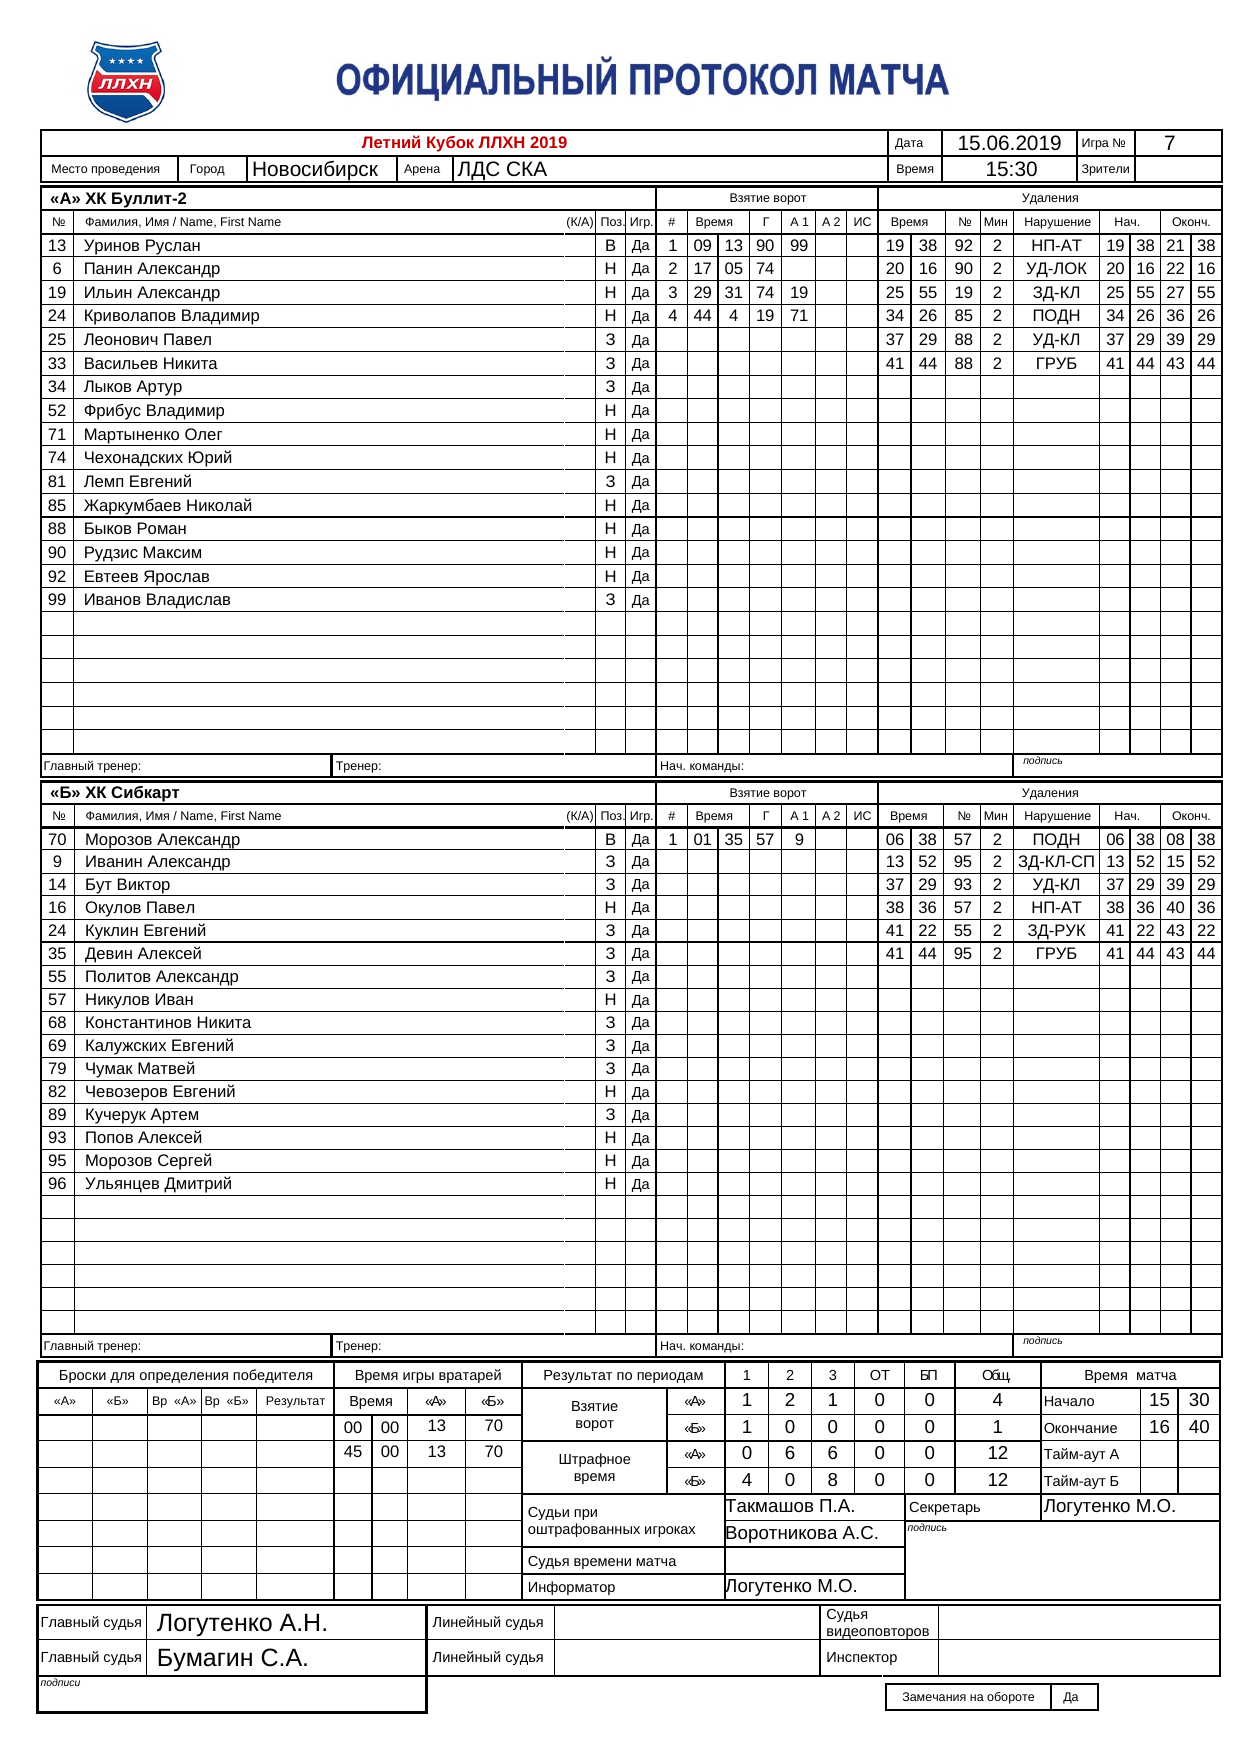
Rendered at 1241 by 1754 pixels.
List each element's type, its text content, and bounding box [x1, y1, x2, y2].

table_cell [1192, 1196, 1221, 1218]
table_cell 13 [1100, 850, 1129, 872]
table_cell [782, 1058, 815, 1079]
table_cell [944, 1081, 980, 1103]
table_cell [1131, 1081, 1160, 1103]
table_cell [74, 612, 564, 634]
table_cell ЗД-КЛ-СП [1014, 850, 1099, 872]
table_cell [202, 1441, 256, 1467]
table_cell [847, 494, 877, 516]
table_cell Да [626, 446, 655, 469]
table_cell [1192, 1242, 1221, 1264]
table_cell [847, 707, 877, 729]
table_cell 38 [1131, 235, 1160, 256]
table_cell # [657, 805, 687, 826]
table_cell 26 [1131, 305, 1160, 327]
table_cell [1161, 1012, 1190, 1033]
table_cell Время [335, 1389, 407, 1413]
table_cell [912, 1012, 943, 1033]
table_cell 29 [1131, 874, 1160, 895]
table_cell «Б» [668, 1468, 724, 1493]
table_cell [1131, 1104, 1160, 1126]
table_cell [719, 470, 749, 493]
table_cell [688, 874, 717, 895]
table_cell [657, 1058, 687, 1079]
table_cell [1161, 1035, 1190, 1057]
table_cell Н [596, 305, 625, 327]
table_cell [782, 1265, 815, 1287]
table_cell [847, 257, 877, 280]
table_cell [1100, 612, 1129, 634]
table_cell З [596, 588, 625, 611]
table_cell [750, 659, 781, 682]
table_cell [847, 470, 877, 493]
table_cell [981, 1288, 1013, 1310]
table_cell [944, 1288, 980, 1310]
table_cell Начало [1042, 1389, 1140, 1413]
table_cell [1131, 966, 1160, 987]
table_cell Н [596, 1150, 625, 1172]
table_cell [847, 1242, 877, 1264]
table_cell [782, 352, 815, 374]
table_cell [1100, 1012, 1129, 1033]
table_cell [1100, 494, 1129, 516]
table_cell [847, 920, 877, 941]
table_cell [719, 1150, 749, 1172]
table_cell З [596, 1058, 625, 1079]
table_cell [688, 494, 717, 516]
table_cell 38 [1192, 829, 1221, 849]
table_cell Да [626, 989, 655, 1011]
table_cell [847, 1035, 877, 1057]
table_cell [847, 1058, 877, 1079]
table_cell [782, 1242, 815, 1264]
table_cell Оконч. [1161, 211, 1221, 233]
table_cell [719, 518, 749, 540]
table_cell [847, 565, 877, 587]
table_cell А 2 [816, 211, 846, 233]
table_cell [596, 707, 625, 729]
table_cell [879, 423, 910, 445]
table_cell [782, 1219, 815, 1241]
table_cell [782, 989, 815, 1011]
table_cell [1161, 1196, 1190, 1218]
table_cell [596, 730, 625, 753]
table_cell [981, 541, 1013, 564]
table_cell [688, 423, 717, 445]
table_cell [719, 1127, 749, 1149]
table_cell [688, 1219, 717, 1241]
table_cell [1100, 1288, 1129, 1310]
table_cell [148, 1494, 201, 1520]
table_cell [257, 1547, 333, 1573]
table_cell [912, 989, 943, 1011]
table_cell [981, 399, 1013, 422]
table_cell [944, 1173, 980, 1195]
table_cell [782, 399, 815, 422]
table_cell [1100, 730, 1129, 753]
table_cell З [596, 352, 625, 374]
table_cell [657, 1242, 687, 1264]
table_cell [148, 1468, 201, 1493]
table_cell [1100, 683, 1129, 706]
table_cell 19 [1100, 235, 1129, 256]
table_cell [1014, 446, 1099, 469]
table_cell А 2 [816, 805, 846, 826]
table_cell 0 [905, 1442, 954, 1467]
table_cell [373, 1521, 407, 1546]
table_cell 92 [946, 235, 980, 256]
table_cell [816, 494, 846, 516]
table_cell [257, 1468, 333, 1493]
table_cell [1161, 989, 1190, 1011]
table_cell [1192, 1265, 1221, 1287]
table_cell [657, 588, 687, 611]
table_cell [719, 352, 749, 374]
table_cell [565, 1127, 595, 1149]
table_cell Девин Алексей [75, 943, 564, 964]
table_cell [1161, 588, 1190, 611]
table_cell [335, 1521, 371, 1546]
table_cell [657, 1081, 687, 1103]
table_cell [847, 328, 877, 351]
table_cell [1100, 399, 1129, 422]
table_cell [816, 612, 846, 634]
table_cell [1131, 446, 1160, 469]
table_cell [719, 1012, 749, 1033]
table_cell [847, 850, 877, 872]
table_cell [1014, 1150, 1099, 1172]
table_cell [816, 943, 846, 964]
table_cell [847, 636, 877, 658]
table_cell [782, 423, 815, 445]
table_cell [657, 1104, 687, 1126]
table_cell [750, 1058, 781, 1079]
table_cell [1161, 376, 1190, 398]
table_cell 2 [981, 352, 1013, 374]
table_cell Результат [257, 1389, 333, 1413]
table_cell [750, 850, 781, 872]
table_cell Время [688, 211, 749, 233]
table_cell Да [626, 920, 655, 941]
table_cell 89 [42, 1104, 74, 1126]
table_cell [1014, 470, 1099, 493]
table_cell [42, 1219, 74, 1241]
table_cell 99 [782, 235, 815, 256]
table_cell 41 [1100, 943, 1129, 964]
table_cell 69 [42, 1035, 74, 1057]
table_cell [565, 943, 595, 964]
table_cell [750, 1012, 781, 1033]
table_cell «А» [668, 1389, 724, 1413]
table_cell Да [626, 305, 655, 327]
table_cell Кучерук Артем [75, 1104, 564, 1126]
table_cell [816, 1012, 846, 1033]
table_cell [1131, 683, 1160, 706]
table_cell [782, 1150, 815, 1172]
table_cell [782, 1127, 815, 1149]
table_cell Мартыненко Олег [74, 423, 564, 445]
table_cell Окулов Павел [75, 896, 564, 918]
table_cell [1131, 1265, 1160, 1287]
table_cell [257, 1574, 333, 1599]
table_cell «Б» [93, 1389, 147, 1413]
table_cell [565, 683, 595, 706]
table_cell Да [626, 281, 655, 303]
table_cell [1192, 1081, 1221, 1103]
table_cell 1 [657, 829, 687, 849]
table_cell [750, 1288, 781, 1310]
table_cell [782, 1035, 815, 1057]
table_header Броски для определения победителя [39, 1363, 333, 1387]
table_cell [74, 636, 564, 658]
table_cell [879, 612, 910, 634]
table_cell 44 [912, 943, 943, 964]
table_cell [688, 920, 717, 941]
table_cell [1192, 1150, 1221, 1172]
table_cell [688, 1104, 717, 1126]
table_cell [981, 1012, 1013, 1033]
table_cell [202, 1574, 256, 1599]
table_cell [750, 896, 781, 918]
table_cell З [596, 850, 625, 872]
table_cell [981, 1265, 1013, 1287]
table_cell 38 [912, 235, 945, 256]
table_cell [750, 565, 781, 587]
table_cell 43 [1161, 920, 1190, 941]
table_cell [1161, 1242, 1190, 1264]
table_cell [981, 1173, 1013, 1195]
table_cell УД-КЛ [1014, 874, 1099, 895]
table_cell 2 [981, 896, 1013, 918]
table_cell [373, 1574, 407, 1599]
table_cell [719, 707, 749, 729]
table_cell [1131, 1150, 1160, 1172]
table_cell [816, 565, 846, 587]
table_cell Главный судья [39, 1606, 146, 1639]
table_cell [944, 1104, 980, 1126]
table_cell [816, 874, 846, 895]
table_cell [946, 612, 980, 634]
table_cell [816, 850, 846, 872]
table_cell [148, 1441, 201, 1467]
table_cell Нач. команды: [657, 755, 1012, 776]
table_cell 29 [1131, 328, 1160, 351]
table_cell [981, 683, 1013, 706]
table_cell 0 [905, 1389, 954, 1413]
table_cell [750, 470, 781, 493]
table_cell [719, 730, 749, 753]
table_cell [1014, 423, 1099, 445]
table_cell [626, 683, 655, 706]
table_cell [719, 874, 749, 895]
table_cell 0 [769, 1415, 811, 1440]
table_header БП [905, 1363, 954, 1387]
table_cell [657, 683, 687, 706]
table_cell [879, 494, 910, 516]
table_cell 25 [1100, 281, 1129, 303]
table_cell [847, 943, 877, 964]
table_cell Н [596, 399, 625, 422]
table_cell 2 [981, 920, 1013, 941]
table_cell [1014, 1127, 1099, 1149]
table_cell [1014, 1104, 1099, 1126]
table_cell [816, 1173, 846, 1195]
table_cell [596, 659, 625, 682]
table_cell [1161, 683, 1190, 706]
table_cell Новосибирск [248, 157, 396, 181]
table_cell [657, 423, 687, 445]
table_cell [879, 1288, 910, 1310]
table_cell [373, 1547, 407, 1573]
table_cell 2 [657, 257, 687, 280]
table_cell 2 [981, 281, 1013, 303]
table_cell [626, 612, 655, 634]
table_cell 52 [912, 850, 943, 872]
table_cell [750, 1265, 781, 1287]
table_cell А 1 [782, 211, 815, 233]
table_cell 52 [42, 399, 73, 422]
table_cell 0 [855, 1389, 904, 1413]
table_cell [1131, 989, 1160, 1011]
table_cell [782, 518, 815, 540]
table_cell Время [688, 805, 749, 826]
table_cell [782, 1081, 815, 1103]
table_cell [688, 1288, 717, 1310]
table_cell 19 [946, 281, 980, 303]
table_cell ЗД-РУК [1014, 920, 1099, 941]
table_cell [626, 1265, 655, 1287]
table_cell [75, 1219, 564, 1241]
picture [5, 28, 1179, 129]
table_cell [782, 943, 815, 964]
table_cell [75, 1242, 564, 1264]
table_cell 22 [1161, 257, 1190, 280]
table_cell [944, 1150, 980, 1172]
table_cell [1192, 659, 1221, 682]
table_cell [847, 1265, 877, 1287]
table_cell [879, 1311, 910, 1333]
table_cell [719, 612, 749, 634]
table_cell 16 [42, 896, 74, 918]
table_cell 2 [981, 257, 1013, 280]
table_cell [1100, 636, 1129, 658]
table_cell 37 [879, 328, 910, 351]
table_cell [688, 399, 717, 422]
table_cell [596, 683, 625, 706]
table_cell # [657, 211, 687, 233]
table_cell [750, 730, 781, 753]
table_cell 15 [1141, 1389, 1177, 1413]
table_cell [912, 1311, 943, 1333]
table_cell [1131, 636, 1160, 658]
table_cell [981, 612, 1013, 634]
table_cell Панин Александр [74, 257, 564, 280]
table_cell [981, 494, 1013, 516]
table_cell [719, 850, 749, 872]
table_cell [879, 966, 910, 987]
table_cell [688, 376, 717, 398]
table_cell [782, 541, 815, 564]
table_cell 41 [1100, 352, 1129, 374]
table_cell [688, 1242, 717, 1264]
table_cell 26 [912, 305, 945, 327]
table_cell Время [889, 157, 941, 181]
table_cell [946, 565, 980, 587]
table_cell З [596, 1012, 625, 1033]
table_cell [74, 659, 564, 682]
table_cell [626, 1196, 655, 1218]
table_cell 2 [981, 943, 1013, 964]
table_cell Да [626, 896, 655, 918]
table_cell [688, 328, 717, 351]
table_cell Н [596, 1127, 625, 1149]
table_cell [719, 399, 749, 422]
table_cell [688, 989, 717, 1011]
table_cell [39, 1416, 92, 1440]
table_cell [981, 1058, 1013, 1079]
table_cell Нарушение [1014, 805, 1099, 826]
table_header Взятие ворот [657, 188, 877, 209]
table_cell [596, 1242, 625, 1264]
table_cell [1100, 1104, 1129, 1126]
table_cell № [946, 211, 980, 233]
table_cell 36 [1131, 896, 1160, 918]
table_cell Да [626, 874, 655, 895]
table_cell Главный тренер: [42, 1335, 330, 1356]
table_cell [1014, 1173, 1099, 1195]
table_cell [1161, 1104, 1190, 1126]
table_cell [1014, 1219, 1099, 1241]
table_header «Б» ХК Сибкарт [42, 783, 655, 803]
table_cell [1131, 1058, 1160, 1079]
table_cell 39 [1161, 328, 1190, 351]
table_cell Да [626, 328, 655, 351]
table_cell [1014, 1196, 1099, 1218]
table_cell Взятие ворот [523, 1389, 666, 1440]
table_cell Чумак Матвей [75, 1058, 564, 1079]
table_cell [1131, 399, 1160, 422]
table_cell [719, 636, 749, 658]
table_cell [565, 1196, 595, 1218]
table_cell [912, 659, 945, 682]
table_cell [565, 1035, 595, 1057]
table_cell [750, 1150, 781, 1172]
table_cell [657, 1035, 687, 1057]
table_cell Никулов Иван [75, 989, 564, 1011]
table_cell З [596, 943, 625, 964]
table_cell [565, 446, 595, 469]
table_cell (К/А) [565, 805, 595, 826]
table_cell подпись [1014, 1335, 1221, 1356]
table_cell [719, 1104, 749, 1126]
table_cell 00 [373, 1441, 407, 1467]
table_cell З [596, 920, 625, 941]
table_cell [1131, 1012, 1160, 1033]
table_cell [750, 423, 781, 445]
table_cell [946, 494, 980, 516]
table_cell [782, 612, 815, 634]
table_cell [912, 1127, 943, 1149]
table_cell 09 [688, 235, 717, 256]
table_cell 41 [879, 943, 910, 964]
table_cell В [596, 235, 625, 256]
table_cell [626, 659, 655, 682]
table_cell [912, 636, 945, 658]
table_cell [688, 1173, 717, 1195]
table_cell 1 [726, 1415, 768, 1440]
table_cell [657, 896, 687, 918]
table_cell 57 [944, 896, 980, 918]
table_cell УД-ЛОК [1014, 257, 1099, 280]
table_cell Н [596, 281, 625, 303]
table_cell 15 [1161, 850, 1190, 872]
table_cell Время [879, 805, 943, 826]
table_cell [750, 352, 781, 374]
table_cell [750, 494, 781, 516]
table_cell [912, 1173, 943, 1195]
table_cell [42, 1288, 74, 1310]
table_cell З [596, 470, 625, 493]
table_cell Да [626, 1104, 655, 1126]
table_cell [565, 1081, 595, 1103]
table_cell [565, 1173, 595, 1195]
table_cell [1161, 1311, 1190, 1333]
table_cell 2 [981, 235, 1013, 256]
table_cell [847, 588, 877, 611]
table_cell [626, 1288, 655, 1310]
table_cell [912, 1242, 943, 1264]
table_cell [1100, 446, 1129, 469]
table_cell 2 [981, 850, 1013, 872]
table_cell [912, 470, 945, 493]
table_cell Константинов Никита [75, 1012, 564, 1033]
table_cell [1192, 1288, 1221, 1310]
table_cell № [944, 805, 980, 826]
table_cell [816, 683, 846, 706]
table_cell [944, 1127, 980, 1149]
table_cell 17 [688, 257, 717, 280]
table_cell [74, 707, 564, 729]
table_cell [816, 518, 846, 540]
table_cell [657, 541, 687, 564]
table_cell [1014, 588, 1099, 611]
table_cell [1014, 565, 1099, 587]
table_cell [1100, 1311, 1129, 1333]
table_cell [657, 565, 687, 587]
table_cell [912, 1265, 943, 1287]
table_cell 16 [1192, 257, 1221, 280]
table_cell «А» [408, 1389, 465, 1413]
table_cell 29 [688, 281, 717, 303]
table_cell 19 [750, 305, 781, 327]
table_cell [657, 850, 687, 872]
table_cell [42, 1311, 74, 1333]
table_cell 0 [855, 1442, 904, 1467]
table_cell [816, 920, 846, 941]
table_cell 74 [42, 446, 73, 469]
table_cell [657, 1196, 687, 1218]
table_cell 52 [1192, 850, 1221, 872]
table_cell [565, 588, 595, 611]
table_cell [816, 235, 846, 256]
table_cell Фамилия, Имя / Name, First Name [74, 211, 565, 233]
table_cell Зрители [1078, 157, 1134, 181]
table_cell [981, 1104, 1013, 1126]
table_cell [782, 470, 815, 493]
table_cell [1161, 399, 1190, 422]
table_cell 57 [750, 829, 781, 849]
table_cell Судья времени матча [523, 1548, 724, 1573]
table_cell Информатор [523, 1575, 724, 1599]
table_cell [1192, 541, 1221, 564]
table_cell [782, 376, 815, 398]
table_cell 30 [1179, 1389, 1219, 1413]
table_cell [719, 1081, 749, 1103]
table_cell Судьи при оштрафованных игроках [523, 1495, 724, 1546]
table_cell [657, 730, 687, 753]
table_cell [816, 730, 846, 753]
table_cell [75, 1288, 564, 1310]
table_cell 88 [42, 518, 73, 540]
table_cell [688, 659, 717, 682]
table_cell Тренер: [333, 1335, 655, 1356]
table_cell [565, 850, 595, 872]
table_cell [946, 376, 980, 398]
table_cell [1192, 683, 1221, 706]
table_cell [719, 588, 749, 611]
table_cell З [596, 966, 625, 987]
table_cell [750, 874, 781, 895]
table_cell [1131, 612, 1160, 634]
table_header «А» ХК Буллит-2 [42, 188, 655, 209]
table_cell [1161, 470, 1190, 493]
table_cell [816, 1219, 846, 1241]
table_cell [879, 1242, 910, 1264]
table_cell [1014, 1265, 1099, 1287]
table_cell [657, 494, 687, 516]
table_cell [782, 636, 815, 658]
table_cell [944, 1035, 980, 1057]
table_cell [565, 518, 595, 540]
table_cell [565, 257, 595, 280]
table_cell [1192, 470, 1221, 493]
table_cell [782, 1196, 815, 1218]
table_cell [912, 588, 945, 611]
table_cell [816, 328, 846, 351]
table_cell [1161, 1081, 1190, 1103]
table_cell 16 [1131, 257, 1160, 280]
table_cell [719, 1265, 749, 1287]
table_cell [879, 565, 910, 587]
table_cell 22 [1131, 920, 1160, 941]
table_cell [148, 1547, 201, 1573]
table_cell Вр «Б» [202, 1389, 256, 1413]
table_cell 20 [1100, 257, 1129, 280]
table_cell Окончание [1042, 1415, 1140, 1440]
table_cell [1100, 541, 1129, 564]
table_header 3 [812, 1363, 854, 1387]
table_cell 71 [42, 423, 73, 445]
table_cell [1131, 659, 1160, 682]
table_cell [202, 1416, 256, 1440]
table_cell [1192, 588, 1221, 611]
table_cell Лемп Евгений [74, 470, 564, 493]
table_cell [912, 707, 945, 729]
table_cell Да [626, 1173, 655, 1195]
table_cell Мин [981, 211, 1013, 233]
table_cell [750, 1242, 781, 1264]
table_cell [816, 829, 846, 849]
table_cell Уринов Руслан [74, 235, 564, 256]
table_cell 85 [946, 305, 980, 327]
table_cell [879, 683, 910, 706]
table_cell 6 [812, 1442, 854, 1467]
table_cell 01 [688, 829, 717, 849]
table_cell 34 [1100, 305, 1129, 327]
table_cell Да [626, 235, 655, 256]
table_cell 39 [1161, 874, 1190, 895]
table_cell [688, 1196, 717, 1218]
table_cell З [596, 874, 625, 895]
table_cell 19 [782, 281, 815, 303]
table_cell [42, 636, 73, 658]
table_cell [626, 636, 655, 658]
table_cell Быков Роман [74, 518, 564, 540]
table_cell [657, 636, 687, 658]
table_cell 22 [912, 920, 943, 941]
table_cell [782, 1104, 815, 1126]
table_cell [565, 470, 595, 493]
table_cell [981, 989, 1013, 1011]
table_cell [688, 1081, 717, 1103]
table_cell [847, 1104, 877, 1126]
table_cell 00 [335, 1416, 371, 1440]
table_cell 44 [1131, 943, 1160, 964]
table_cell 00 [373, 1416, 407, 1440]
table_cell 13 [408, 1416, 465, 1440]
table_cell [42, 659, 73, 682]
table_cell [750, 541, 781, 564]
table_cell [1100, 1196, 1129, 1218]
table_cell [657, 1288, 687, 1310]
table_cell 14 [42, 874, 74, 895]
table_cell [1014, 1012, 1099, 1033]
table_cell [1192, 446, 1221, 469]
table_cell [1131, 1127, 1160, 1149]
table_cell [1192, 423, 1221, 445]
table_cell Поз. [596, 805, 625, 826]
table_cell [816, 376, 846, 398]
table_cell [257, 1416, 333, 1440]
table_cell Логутенко А.Н. [147, 1606, 425, 1639]
table_cell [944, 966, 980, 987]
table_cell 70 [466, 1416, 521, 1440]
table_cell [42, 707, 73, 729]
table_cell [1179, 1468, 1219, 1493]
table_cell Бут Виктор [75, 874, 564, 895]
table_cell 16 [912, 257, 945, 280]
table_cell Н [596, 1081, 625, 1103]
table_cell Логутенко М.О. [1042, 1495, 1219, 1520]
table_cell В [596, 829, 625, 849]
table_cell Н [596, 565, 625, 587]
table_cell 19 [879, 235, 910, 256]
table_cell [816, 1150, 846, 1172]
table_cell [1131, 588, 1160, 611]
table_cell [883, 1677, 1220, 1681]
table_cell [565, 730, 595, 753]
table_cell [657, 920, 687, 941]
table_cell [565, 1012, 595, 1033]
table_cell [939, 1640, 1219, 1675]
table_cell [750, 1173, 781, 1195]
table_cell [847, 1311, 877, 1333]
table_cell [981, 1081, 1013, 1103]
table_cell [1192, 1127, 1221, 1149]
table_cell 40 [1161, 896, 1190, 918]
table_cell [1014, 989, 1099, 1011]
table_cell [912, 399, 945, 422]
table_cell [847, 376, 877, 398]
table_cell [946, 423, 980, 445]
table_cell [373, 1494, 407, 1520]
table_cell [1192, 966, 1221, 987]
table_cell [1161, 1265, 1190, 1287]
table_cell [1192, 494, 1221, 516]
table_cell [565, 1219, 595, 1241]
table_cell [847, 1012, 877, 1033]
table_cell [1014, 1311, 1099, 1333]
table_cell [912, 446, 945, 469]
table_cell Ульянцев Дмитрий [75, 1173, 564, 1195]
table_cell ИС [847, 211, 877, 233]
table_cell 20 [879, 257, 910, 280]
table_cell [565, 423, 595, 445]
table_cell [596, 1219, 625, 1241]
table_cell [847, 966, 877, 987]
table_cell [657, 470, 687, 493]
table_cell [555, 1640, 819, 1675]
table_cell [912, 518, 945, 540]
table_cell [847, 281, 877, 303]
table_cell [946, 446, 980, 469]
table_cell [719, 446, 749, 469]
table_header ОТ [855, 1363, 904, 1387]
table_cell [39, 1521, 92, 1546]
table_cell 44 [1131, 352, 1160, 374]
table_cell [750, 376, 781, 398]
table_cell [879, 1173, 910, 1195]
table_cell З [596, 328, 625, 351]
table_cell [1014, 730, 1099, 753]
table_cell [981, 588, 1013, 611]
table_cell [657, 399, 687, 422]
table_cell [719, 328, 749, 351]
table_cell [1192, 518, 1221, 540]
table_cell [626, 1311, 655, 1333]
table_cell [257, 1441, 333, 1467]
table_cell Иванин Александр [75, 850, 564, 872]
table_cell Васильев Никита [74, 352, 564, 374]
table_cell Криволапов Владимир [74, 305, 564, 327]
table_cell 88 [946, 352, 980, 374]
table_cell Чевозеров Евгений [75, 1081, 564, 1103]
table_cell [93, 1468, 147, 1493]
table_cell [981, 1035, 1013, 1057]
table_header Замечания на обороте [887, 1685, 1050, 1709]
table_header 2 [769, 1363, 811, 1387]
table_cell [1192, 565, 1221, 587]
table_cell 29 [1192, 328, 1221, 351]
table_cell 13 [879, 850, 910, 872]
table_cell 4 [719, 305, 749, 327]
table_cell 25 [879, 281, 910, 303]
table_cell Евтеев Ярослав [74, 565, 564, 587]
table_cell «А» [39, 1389, 92, 1413]
table_cell [1131, 1035, 1160, 1057]
table_cell [1131, 1219, 1160, 1241]
table_header Да [1052, 1685, 1097, 1709]
table_cell [93, 1574, 147, 1599]
table_cell 16 [1141, 1415, 1177, 1440]
table_cell [946, 683, 980, 706]
table_cell [1192, 1012, 1221, 1033]
table_cell [626, 707, 655, 729]
table_cell [1100, 1058, 1129, 1079]
table_cell [750, 636, 781, 658]
table_cell ГРУБ [1014, 943, 1099, 964]
table_cell [1014, 1081, 1099, 1103]
table_cell 34 [42, 376, 73, 398]
table_cell Морозов Александр [75, 829, 564, 849]
table_cell [719, 1196, 749, 1218]
table_cell [555, 1606, 819, 1639]
table_cell 9 [782, 829, 815, 849]
table_cell [1192, 707, 1221, 729]
table_cell [1100, 1150, 1129, 1172]
table_cell [565, 352, 595, 374]
table_cell [657, 612, 687, 634]
table_cell [981, 1311, 1013, 1333]
table_cell [626, 730, 655, 753]
table_cell 44 [912, 352, 945, 374]
table_cell 31 [719, 281, 749, 303]
table_cell [981, 1127, 1013, 1149]
table_cell [565, 328, 595, 351]
table_cell [1131, 518, 1160, 540]
table_cell Поз. [596, 211, 625, 233]
table_cell 93 [42, 1127, 74, 1149]
table_cell [879, 588, 910, 611]
table_cell [565, 659, 595, 682]
table_cell [1014, 966, 1099, 987]
table_cell 90 [750, 235, 781, 256]
table_cell [39, 1547, 92, 1573]
table_cell [688, 896, 717, 918]
table_cell Н [596, 446, 625, 469]
table_cell [565, 565, 595, 587]
table_cell [565, 305, 595, 327]
table_cell [782, 588, 815, 611]
table_cell [1100, 376, 1129, 398]
table_cell [565, 1104, 595, 1126]
table_cell [1131, 730, 1160, 753]
table_cell Секретарь [906, 1495, 1040, 1520]
table_cell [565, 1288, 595, 1310]
table_cell [1141, 1441, 1177, 1467]
table_cell [1161, 1150, 1190, 1172]
table_cell [657, 1265, 687, 1287]
table_cell [148, 1574, 201, 1599]
table_cell [1136, 157, 1221, 181]
table_cell [981, 470, 1013, 493]
table_cell 95 [42, 1150, 74, 1172]
table_cell [750, 1035, 781, 1057]
table_cell 99 [42, 588, 73, 611]
table_cell [93, 1416, 147, 1440]
table_cell 2 [981, 874, 1013, 895]
table_cell [750, 1081, 781, 1103]
table_cell [1014, 636, 1099, 658]
table_cell [719, 920, 749, 941]
table_cell [847, 305, 877, 327]
table_cell 40 [1179, 1415, 1219, 1440]
table_cell [565, 1265, 595, 1287]
table_cell Главный тренер: [42, 755, 330, 776]
table_cell [1099, 1682, 1220, 1711]
table_cell [719, 1058, 749, 1079]
table_cell [879, 730, 910, 753]
table_cell [39, 1441, 92, 1467]
table_cell Игр. [626, 805, 655, 826]
table_cell [335, 1494, 371, 1520]
table_cell [657, 1150, 687, 1172]
table_cell Ильин Александр [74, 281, 564, 303]
table_cell [1192, 1058, 1221, 1079]
table_header Летний Кубок ЛЛХН 2019 [42, 131, 887, 155]
table_cell [466, 1521, 521, 1546]
table_cell [1161, 707, 1190, 729]
table_cell 36 [1161, 305, 1190, 327]
table_cell [782, 730, 815, 753]
table_cell 43 [1161, 943, 1190, 964]
table_cell [847, 1127, 877, 1149]
table_cell Н [596, 494, 625, 516]
table_header Взятие ворот [657, 783, 877, 803]
table_cell [816, 659, 846, 682]
table_cell Арена [398, 157, 452, 181]
table_cell [981, 1242, 1013, 1264]
table_cell Да [626, 850, 655, 872]
table_cell [879, 1058, 910, 1079]
table_cell [782, 966, 815, 987]
table_cell [1014, 659, 1099, 682]
table_cell 2 [981, 328, 1013, 351]
table_cell [202, 1494, 256, 1520]
table_cell 4 [726, 1468, 768, 1493]
table_cell [946, 518, 980, 540]
table_cell [782, 1173, 815, 1195]
table_cell Да [626, 588, 655, 611]
table_cell [912, 1150, 943, 1172]
table_cell Иванов Владислав [74, 588, 564, 611]
table_cell 38 [1100, 896, 1129, 918]
table_cell [879, 1035, 910, 1057]
table_cell [1131, 423, 1160, 445]
table_cell [688, 943, 717, 964]
table_cell З [596, 376, 625, 398]
table_header 15.06.2019 [943, 131, 1076, 155]
table_cell [202, 1521, 256, 1546]
table_cell [719, 1242, 749, 1264]
table_cell [39, 1494, 92, 1520]
table_cell [782, 707, 815, 729]
table_cell [816, 1058, 846, 1079]
table_cell [565, 1311, 595, 1333]
table_cell 0 [855, 1468, 904, 1493]
table_cell [879, 518, 910, 540]
table_cell 44 [688, 305, 717, 327]
table_cell Логутенко М.О. [726, 1575, 904, 1599]
table_cell [816, 1035, 846, 1057]
table_cell [1131, 1242, 1160, 1264]
table_cell Нач. команды: [657, 1335, 1012, 1356]
table_cell Да [626, 541, 655, 564]
table_cell [750, 920, 781, 941]
table_cell [1100, 989, 1129, 1011]
table_cell [782, 896, 815, 918]
table_cell [202, 1547, 256, 1573]
table_cell Да [626, 494, 655, 516]
table_header Время матча [1042, 1363, 1219, 1387]
table_cell 33 [42, 352, 73, 374]
table_cell [1192, 1104, 1221, 1126]
table_cell Оконч. [1161, 805, 1221, 826]
table_header 1 [726, 1363, 768, 1387]
table_cell [981, 1196, 1013, 1218]
table_cell [148, 1416, 201, 1440]
table_cell [1161, 494, 1190, 516]
table_cell 6 [769, 1442, 811, 1467]
table_cell [1014, 683, 1099, 706]
table_cell А 1 [782, 805, 815, 826]
table_cell [565, 1150, 595, 1172]
table_cell [981, 1150, 1013, 1172]
table_cell НП-АТ [1014, 896, 1099, 918]
table_cell [816, 423, 846, 445]
table_cell [408, 1521, 465, 1546]
table_cell [750, 989, 781, 1011]
table_cell [657, 966, 687, 987]
table_cell [1100, 588, 1129, 611]
table_cell [981, 423, 1013, 445]
table_cell 57 [42, 989, 74, 1011]
table_cell [912, 683, 945, 706]
table_cell [726, 1548, 904, 1573]
table_cell [750, 328, 781, 351]
table_cell «Б» [668, 1415, 724, 1440]
table_cell [565, 989, 595, 1011]
table_cell [335, 1468, 371, 1493]
table_cell [750, 1127, 781, 1149]
table_cell 2 [981, 305, 1013, 327]
table_cell [1161, 1058, 1190, 1079]
table_cell [719, 494, 749, 516]
table_cell [688, 636, 717, 658]
table_cell 4 [956, 1389, 1040, 1413]
table_cell [1014, 1288, 1099, 1310]
table_cell 70 [42, 829, 74, 849]
table_header Дата [889, 131, 941, 155]
table_cell [1100, 1265, 1129, 1287]
table_cell [42, 1242, 74, 1264]
table_cell 1 [657, 235, 687, 256]
table_cell [847, 1150, 877, 1172]
table_cell [1161, 1288, 1190, 1310]
table_cell [1100, 1173, 1129, 1195]
table_cell [1131, 565, 1160, 587]
table_cell [565, 541, 595, 564]
table_cell [719, 1219, 749, 1241]
table_cell Н [596, 518, 625, 540]
table_cell 15:30 [943, 157, 1076, 181]
table_cell Да [626, 1150, 655, 1172]
table_cell ПОДН [1014, 305, 1099, 327]
table_cell [816, 1288, 846, 1310]
table_cell [688, 683, 717, 706]
table_cell 37 [1100, 328, 1129, 351]
table_cell Место проведения [42, 157, 177, 181]
table_cell [879, 1104, 910, 1126]
table_cell [1014, 1035, 1099, 1057]
table_cell [596, 1196, 625, 1218]
table_cell [981, 636, 1013, 658]
table_cell 92 [42, 565, 73, 587]
table_cell [782, 1288, 815, 1310]
table_cell [42, 612, 73, 634]
table_cell [565, 920, 595, 941]
table_cell [335, 1547, 371, 1573]
table_cell 13 [719, 235, 749, 256]
table_cell [847, 352, 877, 374]
table_cell [657, 352, 687, 374]
table_cell [1100, 1081, 1129, 1103]
table_cell Н [596, 896, 625, 918]
table_cell [816, 1196, 846, 1218]
table_cell Г [750, 211, 781, 233]
table_cell [816, 446, 846, 469]
table_cell 24 [42, 305, 73, 327]
table_cell Время [879, 211, 945, 233]
table_cell Нач. [1100, 805, 1160, 826]
table_cell Да [626, 518, 655, 540]
table_cell 74 [750, 281, 781, 303]
table_cell [565, 399, 595, 422]
table_cell 1 [726, 1389, 768, 1413]
table_cell [944, 1196, 980, 1218]
table_cell [1014, 494, 1099, 516]
table_header 7 [1136, 131, 1221, 155]
table_cell [565, 636, 595, 658]
table_cell 45 [335, 1441, 371, 1467]
table_cell [847, 1288, 877, 1310]
table_cell [1014, 707, 1099, 729]
table_cell [782, 494, 815, 516]
table_cell [1131, 470, 1160, 493]
table_cell [1161, 1219, 1190, 1241]
table_cell [1161, 659, 1190, 682]
table_cell [816, 588, 846, 611]
table_cell [688, 1012, 717, 1033]
table_cell Да [626, 352, 655, 374]
table_cell Да [626, 423, 655, 445]
table_cell Тайм-аут А [1042, 1441, 1140, 1467]
table_cell [1192, 636, 1221, 658]
table_cell [428, 1677, 882, 1711]
table_cell [408, 1574, 465, 1599]
table_cell [565, 1058, 595, 1079]
table_header Время игры вратарей [335, 1363, 521, 1387]
table_cell [847, 1196, 877, 1218]
table_cell [816, 1081, 846, 1103]
table_cell 55 [1192, 281, 1221, 303]
table_header Удаления [879, 188, 1221, 209]
table_cell 55 [944, 920, 980, 941]
table_cell Н [596, 1173, 625, 1195]
table_cell [1131, 376, 1160, 398]
table_cell 22 [1192, 920, 1221, 941]
table_cell [688, 352, 717, 374]
table_cell [750, 1219, 781, 1241]
table_cell 55 [42, 966, 74, 987]
table_cell [879, 376, 910, 398]
table_cell [879, 707, 910, 729]
table_cell Да [626, 1012, 655, 1033]
table_cell 90 [42, 541, 73, 564]
table_cell [944, 1058, 980, 1079]
table_cell 38 [1192, 235, 1221, 256]
table_cell Н [596, 423, 625, 445]
table_cell 24 [42, 920, 74, 941]
table_cell Да [626, 565, 655, 587]
table_cell [847, 235, 877, 256]
table_cell [1100, 423, 1129, 445]
table_cell Фрибус Владимир [74, 399, 564, 422]
table_cell [1014, 1242, 1099, 1264]
table_cell [657, 989, 687, 1011]
table_cell 36 [1192, 896, 1221, 918]
table_cell [1100, 1219, 1129, 1241]
table_cell Мин [981, 805, 1013, 826]
table_cell [782, 920, 815, 941]
table_cell 41 [879, 352, 910, 374]
table_cell [847, 612, 877, 634]
table_cell [1131, 1288, 1160, 1310]
table_cell [912, 1219, 943, 1241]
table_cell [565, 376, 595, 398]
table_cell [335, 1574, 371, 1599]
table_cell [847, 1219, 877, 1241]
table_cell [879, 446, 910, 469]
table_cell [373, 1468, 407, 1493]
table_cell [1161, 446, 1190, 469]
table_cell [719, 966, 749, 987]
table_cell [688, 612, 717, 634]
table_cell [596, 1288, 625, 1310]
table_cell 37 [1100, 874, 1129, 895]
table_cell 1 [812, 1389, 854, 1413]
table_cell Тайм-аут Б [1042, 1468, 1140, 1493]
table_cell [657, 1173, 687, 1195]
table_cell [148, 1521, 201, 1546]
table_cell Леонович Павел [74, 328, 564, 351]
table_cell [688, 1127, 717, 1149]
table_cell Линейный судья [428, 1606, 554, 1639]
table_cell Бумагин С.А. [147, 1640, 425, 1675]
table_cell [912, 1058, 943, 1079]
table_cell [565, 1242, 595, 1264]
table_cell [879, 1196, 910, 1218]
table_cell [939, 1606, 1219, 1639]
table_cell [93, 1494, 147, 1520]
table_cell [626, 1242, 655, 1264]
table_cell [719, 896, 749, 918]
table_cell [719, 1173, 749, 1195]
table_cell [981, 518, 1013, 540]
table_cell [688, 730, 717, 753]
table_cell [1131, 1196, 1160, 1218]
table_cell Главный судья [39, 1640, 146, 1675]
table_cell [657, 1219, 687, 1241]
table_cell [816, 707, 846, 729]
table_cell 29 [1192, 874, 1221, 895]
table_cell [1161, 423, 1190, 445]
table_cell [946, 730, 980, 753]
table_cell [879, 1012, 910, 1033]
table_cell ГРУБ [1014, 352, 1099, 374]
table_cell [719, 943, 749, 964]
table_cell [879, 1127, 910, 1149]
table_cell 41 [879, 920, 910, 941]
table_cell [847, 989, 877, 1011]
table_cell 0 [769, 1468, 811, 1493]
table_cell Да [626, 1081, 655, 1103]
table_cell Вр «А» [148, 1389, 201, 1413]
table_cell [782, 328, 815, 351]
table_cell Н [596, 989, 625, 1011]
table_cell ПОДН [1014, 829, 1099, 849]
table_cell 36 [912, 896, 943, 918]
table_cell [944, 1219, 980, 1241]
table_cell [719, 541, 749, 564]
table_cell [626, 1219, 655, 1241]
table_cell [74, 730, 564, 753]
table_cell [816, 281, 846, 303]
table_cell [847, 730, 877, 753]
table_cell [981, 565, 1013, 587]
table_cell [879, 659, 910, 682]
table_cell 52 [1131, 850, 1160, 872]
table_cell [657, 874, 687, 895]
table_cell 85 [42, 494, 73, 516]
table_cell № [42, 211, 73, 233]
table_cell [688, 850, 717, 872]
table_cell [946, 470, 980, 493]
table_cell Фамилия, Имя / Name, First Name [75, 805, 565, 826]
table_cell ЗД-КЛ [1014, 281, 1099, 303]
table_cell [750, 1196, 781, 1218]
table_cell [719, 683, 749, 706]
table_cell [879, 989, 910, 1011]
table_cell [1100, 1242, 1129, 1264]
table_cell [466, 1468, 521, 1493]
table_cell Город [179, 157, 246, 181]
table_cell Н [596, 257, 625, 280]
table_cell [408, 1547, 465, 1573]
table_cell Да [626, 376, 655, 398]
table_cell Куклин Евгений [75, 920, 564, 941]
table_cell Калужских Евгений [75, 1035, 564, 1057]
table_cell [1161, 518, 1190, 540]
table_cell [202, 1468, 256, 1493]
table_cell [912, 541, 945, 564]
table_cell [657, 943, 687, 964]
table_cell [981, 446, 1013, 469]
table_cell [879, 636, 910, 658]
table_cell [1100, 1035, 1129, 1057]
table_cell [847, 518, 877, 540]
table_cell [946, 707, 980, 729]
table_cell [750, 683, 781, 706]
table_cell [688, 1058, 717, 1079]
table_header Общ. [956, 1363, 1040, 1387]
table_cell [816, 896, 846, 918]
table_cell «А» [668, 1442, 724, 1467]
table_cell [657, 446, 687, 469]
table_cell [565, 707, 595, 729]
table_cell [816, 541, 846, 564]
table_cell [688, 541, 717, 564]
table_cell 2 [769, 1389, 811, 1413]
table_cell 2 [981, 829, 1013, 849]
table_cell Тренер: [333, 755, 655, 776]
table_cell [981, 1219, 1013, 1241]
table_cell 57 [944, 829, 980, 849]
table_cell [847, 896, 877, 918]
table_cell [946, 588, 980, 611]
table_cell [657, 1012, 687, 1033]
table_cell 08 [1161, 829, 1190, 849]
table_cell [816, 305, 846, 327]
table_cell [1131, 1173, 1160, 1195]
table_cell [879, 1265, 910, 1287]
table_cell 6 [42, 257, 73, 280]
table_cell 19 [42, 281, 73, 303]
table_cell 0 [855, 1415, 904, 1440]
table_cell 12 [956, 1442, 1040, 1467]
table_cell [93, 1547, 147, 1573]
table_cell [1014, 1058, 1099, 1079]
table_cell [782, 565, 815, 587]
table_cell [816, 1242, 846, 1264]
table_cell 0 [905, 1468, 954, 1493]
table_cell [816, 1265, 846, 1287]
table_cell [1161, 1173, 1190, 1195]
table_cell [688, 518, 717, 540]
table_cell [565, 494, 595, 516]
table_cell 70 [466, 1441, 521, 1467]
table_cell 35 [719, 829, 749, 849]
table_cell [912, 966, 943, 987]
table_cell [257, 1494, 333, 1520]
table_cell [596, 612, 625, 634]
table_cell [1014, 376, 1099, 398]
table_cell [816, 470, 846, 493]
table_cell [750, 588, 781, 611]
table_header Игра № [1078, 131, 1134, 155]
table_cell Такмашов П.А. [726, 1495, 904, 1520]
table_cell [879, 399, 910, 422]
table_cell Да [626, 399, 655, 422]
table_cell [1192, 376, 1221, 398]
table_cell [565, 612, 595, 634]
table_cell [688, 1311, 717, 1333]
table_cell [816, 399, 846, 422]
table_cell [466, 1574, 521, 1599]
table_cell [944, 1012, 980, 1033]
table_cell [565, 896, 595, 918]
table_cell 90 [946, 257, 980, 280]
table_cell [688, 707, 717, 729]
table_cell [657, 376, 687, 398]
table_cell 37 [879, 874, 910, 895]
table_cell [912, 612, 945, 634]
table_cell [719, 659, 749, 682]
table_cell 43 [1161, 352, 1190, 374]
table_cell 71 [782, 305, 815, 327]
table_cell [847, 1173, 877, 1195]
table_cell [688, 1265, 717, 1287]
table_cell [39, 1468, 92, 1493]
table_cell 44 [1192, 943, 1221, 964]
table_cell [565, 966, 595, 987]
table_cell Да [626, 1035, 655, 1057]
table_cell [912, 1035, 943, 1057]
table_cell [1192, 1173, 1221, 1195]
table_cell [912, 730, 945, 753]
table_cell [1131, 541, 1160, 564]
table_cell [847, 659, 877, 682]
table_cell [782, 1311, 815, 1333]
table_cell [1161, 636, 1190, 658]
table_cell [565, 874, 595, 895]
table_cell [782, 659, 815, 682]
table_cell 95 [944, 850, 980, 872]
table_cell 9 [42, 850, 74, 872]
table_cell Попов Алексей [75, 1127, 564, 1149]
table_cell [42, 1265, 74, 1287]
table_cell [912, 376, 945, 398]
table_cell [75, 1311, 564, 1333]
table_cell [688, 1150, 717, 1172]
table_cell 93 [944, 874, 980, 895]
table_cell 79 [42, 1058, 74, 1079]
table_header Удаления [879, 783, 1221, 803]
table_cell [74, 683, 564, 706]
table_cell 05 [719, 257, 749, 280]
table_cell З [596, 1104, 625, 1126]
table_cell [565, 235, 595, 256]
table_cell [782, 850, 815, 872]
table_cell [816, 257, 846, 280]
table_cell «Б » [466, 1389, 521, 1413]
table_cell [750, 1104, 781, 1126]
table_cell [1100, 966, 1129, 987]
table_cell 68 [42, 1012, 74, 1033]
table_cell [1161, 541, 1190, 564]
table_cell [750, 612, 781, 634]
table_cell [688, 966, 717, 987]
table_cell [847, 423, 877, 445]
table_cell Нарушение [1014, 211, 1099, 233]
table_cell [879, 1150, 910, 1172]
table_cell [912, 423, 945, 445]
table_cell Да [626, 1127, 655, 1149]
table_cell [1192, 1311, 1221, 1333]
table_cell 0 [726, 1442, 768, 1467]
table_cell [657, 659, 687, 682]
table_cell [719, 1311, 749, 1333]
table_cell [782, 683, 815, 706]
table_cell [1014, 541, 1099, 564]
table_cell [93, 1441, 147, 1467]
table_cell 0 [905, 1415, 954, 1440]
table_cell 8 [812, 1468, 854, 1493]
table_cell 06 [1100, 829, 1129, 849]
table_cell [912, 565, 945, 587]
table_cell [944, 1311, 980, 1333]
table_cell [1161, 612, 1190, 634]
table_cell 74 [750, 257, 781, 280]
table_cell Г [750, 805, 781, 826]
table_cell [816, 636, 846, 658]
table_cell [408, 1494, 465, 1520]
table_cell [1192, 399, 1221, 422]
table_cell [1192, 989, 1221, 1011]
table_cell [847, 399, 877, 422]
table_cell [408, 1468, 465, 1493]
table_cell [847, 1081, 877, 1103]
table_cell [596, 1311, 625, 1333]
table_cell [466, 1547, 521, 1573]
table_cell Судья видеоповторов [821, 1606, 938, 1639]
table_cell [1131, 1311, 1160, 1333]
table_cell 27 [1161, 281, 1190, 303]
table_cell [750, 943, 781, 964]
table_cell [657, 1311, 687, 1333]
table_cell [847, 829, 877, 849]
table_cell [816, 352, 846, 374]
table_cell [1161, 966, 1190, 987]
table_cell [879, 470, 910, 493]
table_cell Лыков Артур [74, 376, 564, 398]
table_cell [1141, 1468, 1177, 1493]
table_cell [565, 281, 595, 303]
table_cell 25 [42, 328, 73, 351]
table_cell Чехонадских Юрий [74, 446, 564, 469]
table_cell [750, 446, 781, 469]
table_cell [816, 1311, 846, 1333]
table_cell № [42, 805, 74, 826]
table_cell [1100, 1127, 1129, 1149]
table_cell [75, 1265, 564, 1287]
table_cell 82 [42, 1081, 74, 1103]
table_cell 1 [956, 1415, 1040, 1440]
table_cell Да [626, 943, 655, 964]
table_cell [981, 730, 1013, 753]
table_cell [1131, 494, 1160, 516]
table_cell [816, 1127, 846, 1149]
table_cell [782, 257, 815, 280]
table_cell [1100, 659, 1129, 682]
table_cell [981, 376, 1013, 398]
table_cell Рудзис Максим [74, 541, 564, 564]
table_cell ЛДС СКА [454, 157, 887, 181]
table_cell [912, 1196, 943, 1218]
table_cell [750, 707, 781, 729]
table_cell УД-КЛ [1014, 328, 1099, 351]
table_cell [944, 1265, 980, 1287]
table_cell [981, 707, 1013, 729]
table_cell подпись [1014, 755, 1221, 776]
table_cell [847, 874, 877, 895]
table_cell [782, 446, 815, 469]
table_cell [719, 989, 749, 1011]
table_cell [688, 588, 717, 611]
table_cell [912, 1288, 943, 1310]
table_cell 41 [1100, 920, 1129, 941]
table_cell [1161, 565, 1190, 587]
table_cell З [596, 1035, 625, 1057]
table_cell [657, 707, 687, 729]
table_cell (К/А) [565, 211, 595, 233]
table_cell [981, 966, 1013, 987]
table_cell 13 [42, 235, 73, 256]
table_cell Да [626, 829, 655, 849]
table_cell [1192, 1219, 1221, 1241]
table_cell [816, 989, 846, 1011]
table_cell 26 [1192, 305, 1221, 327]
table_cell Жаркумбаев Николай [74, 494, 564, 516]
table_cell подпись [906, 1522, 1219, 1599]
table_cell [1014, 399, 1099, 422]
table_cell [39, 1574, 92, 1599]
table_cell [847, 541, 877, 564]
table_cell Инспектор [821, 1640, 938, 1675]
table_cell 12 [956, 1468, 1040, 1493]
table_cell [912, 494, 945, 516]
table_cell [596, 636, 625, 658]
table_cell [657, 518, 687, 540]
table_cell Да [626, 966, 655, 987]
table_cell [1100, 565, 1129, 587]
table_cell [750, 518, 781, 540]
table_cell [879, 1081, 910, 1103]
table_header Результат по периодам [523, 1363, 724, 1387]
table_cell [257, 1521, 333, 1546]
table_cell [688, 1035, 717, 1057]
table_cell [42, 683, 73, 706]
table_cell 44 [1192, 352, 1221, 374]
table_cell [719, 423, 749, 445]
table_cell 3 [657, 281, 687, 303]
table_cell подписи [39, 1677, 425, 1711]
table_cell НП-АТ [1014, 235, 1099, 256]
table_cell 38 [1131, 829, 1160, 849]
table_cell [946, 659, 980, 682]
table_cell 95 [944, 943, 980, 964]
table_cell [42, 730, 73, 753]
table_cell 35 [42, 943, 74, 964]
table_cell 4 [657, 305, 687, 327]
table_cell Воротникова А.С. [726, 1521, 904, 1546]
table_cell [816, 1104, 846, 1126]
table_cell [719, 1288, 749, 1310]
table_cell [75, 1196, 564, 1218]
table_cell [782, 874, 815, 895]
table_cell [879, 1219, 910, 1241]
table_cell 0 [812, 1415, 854, 1440]
table_cell 81 [42, 470, 73, 493]
table_cell [944, 1242, 980, 1264]
table_cell [847, 446, 877, 469]
table_cell [1014, 518, 1099, 540]
table_cell 29 [912, 328, 945, 351]
table_cell [688, 470, 717, 493]
table_cell [719, 376, 749, 398]
table_cell Морозов Сергей [75, 1150, 564, 1172]
table_cell [1192, 730, 1221, 753]
table_cell [42, 1196, 74, 1218]
table_cell [688, 446, 717, 469]
table_cell [1179, 1441, 1219, 1467]
table_cell Да [626, 257, 655, 280]
table_cell [657, 328, 687, 351]
table_cell Да [626, 1058, 655, 1079]
table_cell [596, 1265, 625, 1287]
table_cell Да [626, 470, 655, 493]
table_cell [657, 1127, 687, 1149]
table_cell [719, 1035, 749, 1057]
table_cell [1192, 1035, 1221, 1057]
table_cell [750, 1311, 781, 1333]
table_cell [688, 565, 717, 587]
table_cell [750, 966, 781, 987]
table_cell [719, 565, 749, 587]
table_cell [1161, 1127, 1190, 1149]
table_cell [816, 966, 846, 987]
table_cell Политов Александр [75, 966, 564, 987]
table_cell [1100, 470, 1129, 493]
table_cell Штрафное время [523, 1442, 666, 1493]
table_cell [1131, 707, 1160, 729]
table_cell [750, 399, 781, 422]
table_cell [912, 1081, 943, 1103]
table_cell 38 [879, 896, 910, 918]
table_cell [946, 541, 980, 564]
table_cell 55 [912, 281, 945, 303]
table_cell 55 [1131, 281, 1160, 303]
table_cell 29 [912, 874, 943, 895]
table_cell 06 [879, 829, 910, 849]
table_cell [981, 659, 1013, 682]
table_cell 88 [946, 328, 980, 351]
table_cell [93, 1521, 147, 1546]
table_cell ИС [847, 805, 877, 826]
table_cell [1014, 612, 1099, 634]
table_cell [879, 541, 910, 564]
table_cell 34 [879, 305, 910, 327]
table_cell 21 [1161, 235, 1190, 256]
table_cell [1100, 518, 1129, 540]
table_cell [1161, 730, 1190, 753]
table_cell 38 [912, 829, 943, 849]
table_cell [847, 683, 877, 706]
table_cell [782, 1012, 815, 1033]
table_cell [912, 1104, 943, 1126]
table_cell [466, 1494, 521, 1520]
table_cell 96 [42, 1173, 74, 1195]
table_cell Нач. [1100, 211, 1160, 233]
table_cell [565, 829, 595, 849]
table_cell [1100, 707, 1129, 729]
table_cell [1192, 612, 1221, 634]
table_cell [946, 636, 980, 658]
table_cell Линейный судья [428, 1640, 554, 1675]
table_cell 13 [408, 1441, 465, 1467]
table_cell Н [596, 541, 625, 564]
table_cell [946, 399, 980, 422]
table_cell Игр. [626, 211, 655, 233]
table_cell [944, 989, 980, 1011]
